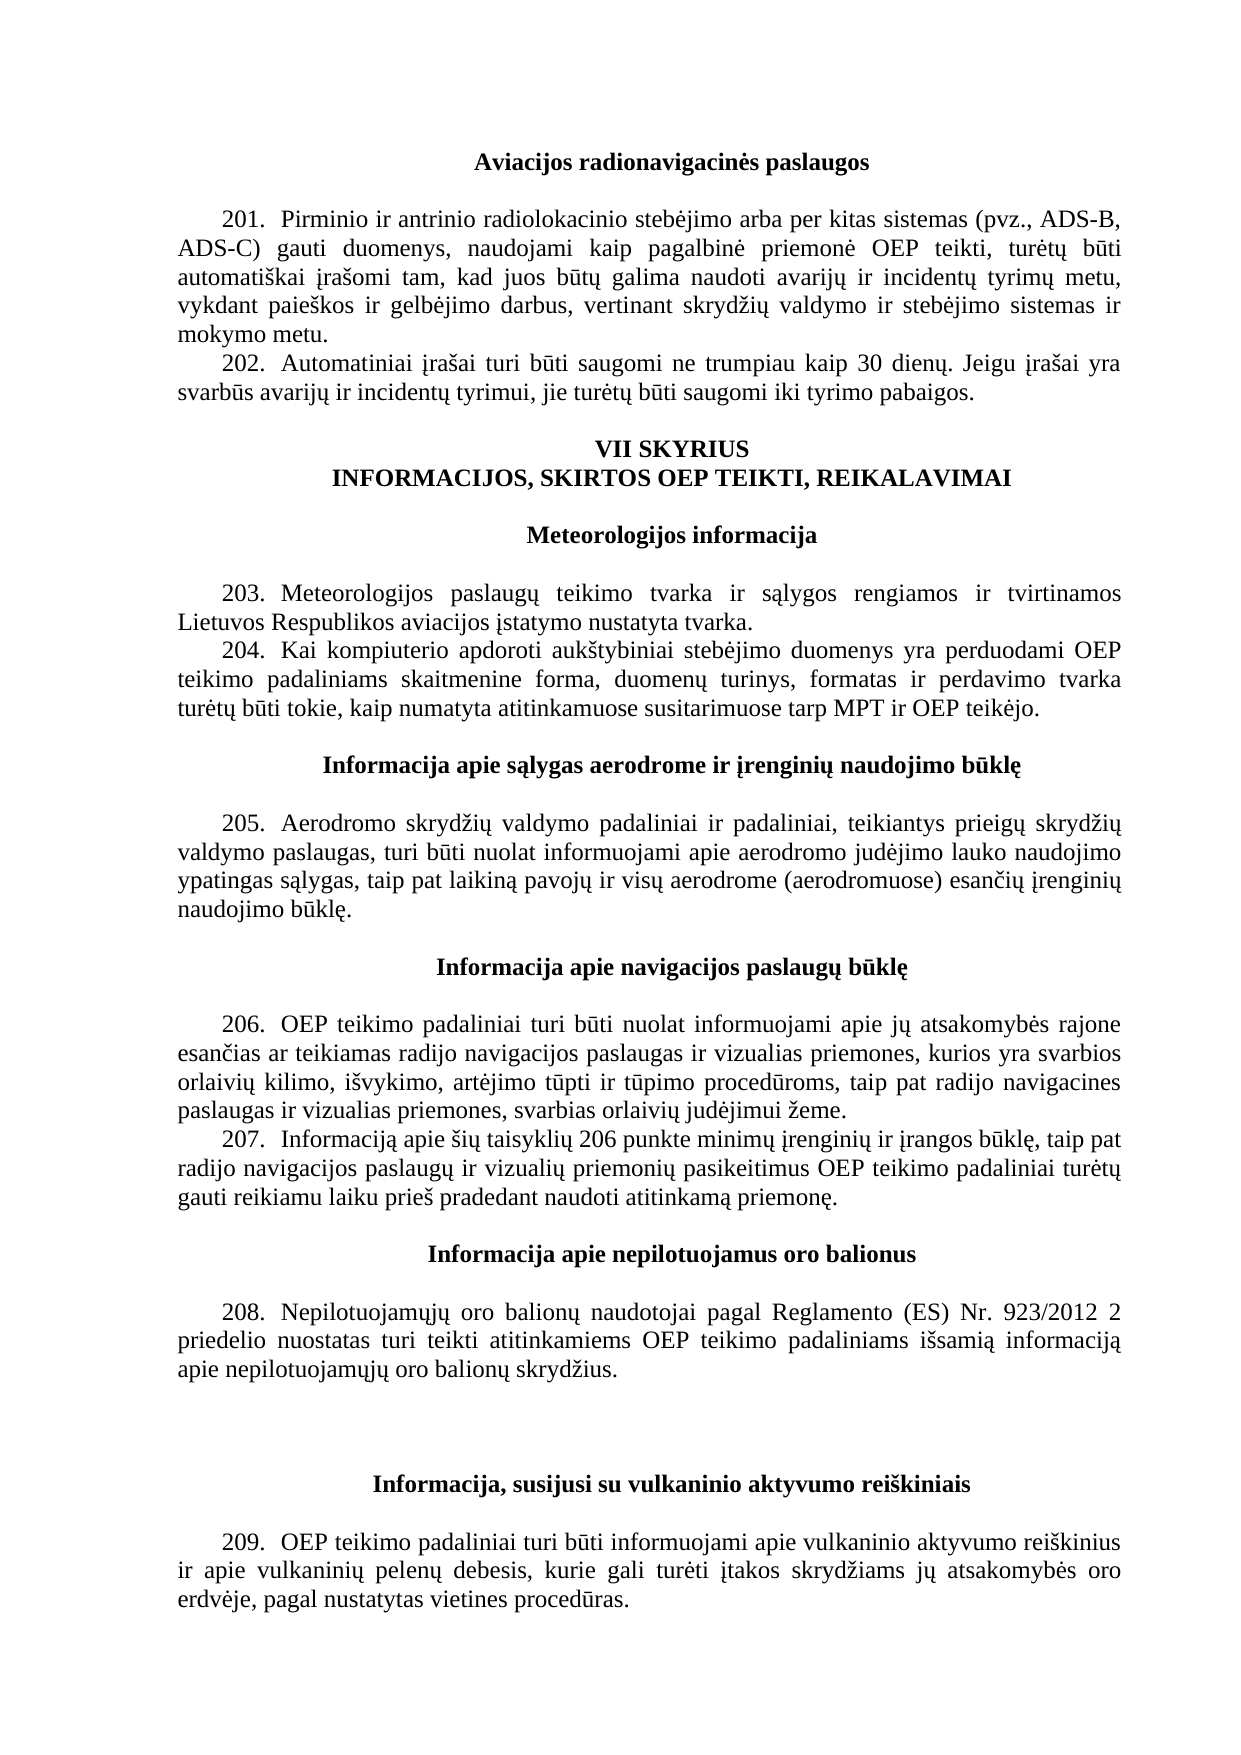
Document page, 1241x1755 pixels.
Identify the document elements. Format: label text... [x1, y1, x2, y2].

text 207. Informaciją apie šių taisyklių 206 punkte minimų įrenginių ir įrangos būklę, taip pat radijo navigacijos paslaugų ir vizualių priemonių pasikeitimus OEP teikimo padaliniai turėtų gauti reikiamu laiku prieš pradedant naudoti atitinkamą priemonę. [177, 1124, 1122, 1211]
text 203. Meteorologijos paslaugų teikimo tvarka ir sąlygos rengiamos ir tvirtinamos Lietuvos Respublikos aviacijos įstatymo nustatyta tvarka. [177, 578, 1122, 636]
text VII SKYRIUS [177, 434, 1122, 463]
text 208. Nepilotuojamųjų oro balionų naudotojai pagal Reglamento (ES) Nr. 923/2012 2 priedelio nuostatas turi teikti atitinkamiems OEP teikimo padaliniams išsamią informaciją apie nepilotuojamųjų oro balionų skrydžius. [177, 1297, 1122, 1383]
text 209. OEP teikimo padaliniai turi būti informuojami apie vulkaninio aktyvumo reiškinius ir apie vulkaninių pelenų debesis, kurie gali turėti įtakos skrydžiams jų atsakomybės oro erdvėje, pagal nustatytas vietines procedūras. [177, 1527, 1122, 1613]
text 202. Automatiniai įrašai turi būti saugomi ne trumpiau kaip 30 dienų. Jeigu įrašai yra svarbūs avarijų ir incidentų tyrimui, jie turėtų būti saugomi iki tyrimo pabaigos. [177, 348, 1122, 406]
text 204. Kai kompiuterio apdoroti aukštybiniai stebėjimo duomenys yra perduodami OEP teikimo padaliniams skaitmenine forma, duomenų turinys, formatas ir perdavimo tvarka turėtų būti tokie, kaip numatyta atitinkamuose susitarimuose tarp MPT ir OEP teikėjo. [177, 636, 1122, 722]
text Meteorologijos informacija [177, 521, 1122, 549]
text 201. Pirminio ir antrinio radiolokacinio stebėjimo arba per kitas sistemas (pvz., ADS-B, ADS-C) gauti duomenys, naudojami kaip pagalbinė priemonė OEP teikti, turėtų būti automatiškai įrašomi tam, kad juos būtų galima naudoti avarijų ir incidentų tyrimų metu, vykdant paieškos ir gelbėjimo darbus, vertinant skrydžių valdymo ir stebėjimo sistemas ir mokymo metu. [177, 204, 1122, 348]
text Informacija apie sąlygas aerodrome ir įrenginių naudojimo būklę [177, 751, 1122, 779]
text Aviacijos radionavigacinės paslaugos [177, 147, 1122, 176]
text INFORMACIJOS, SKIRTOS OEP TEIKTI, REIKALAVIMAI [177, 463, 1122, 492]
text 206. OEP teikimo padaliniai turi būti nuolat informuojami apie jų atsakomybės rajone esančias ar teikiamas radijo navigacijos paslaugas ir vizualias priemones, kurios yra svarbios orlaivių kilimo, išvykimo, artėjimo tūpti ir tūpimo procedūroms, taip pat radijo navigacines paslaugas ir vizualias priemones, svarbias orlaivių judėjimui žeme. [177, 1009, 1122, 1124]
text Informacija apie nepilotuojamus oro balionus [177, 1239, 1122, 1268]
text Informacija, susijusi su vulkaninio aktyvumo reiškiniais [177, 1469, 1122, 1498]
text Informacija apie navigacijos paslaugų būklę [177, 952, 1122, 981]
text 205. Aerodromo skrydžių valdymo padaliniai ir padaliniai, teikiantys prieigų skrydžių valdymo paslaugas, turi būti nuolat informuojami apie aerodromo judėjimo lauko naudojimo ypatingas sąlygas, taip pat laikiną pavojų ir visų aerodrome (aerodromuose) esančių įrenginių naudojimo būklę. [177, 808, 1122, 923]
